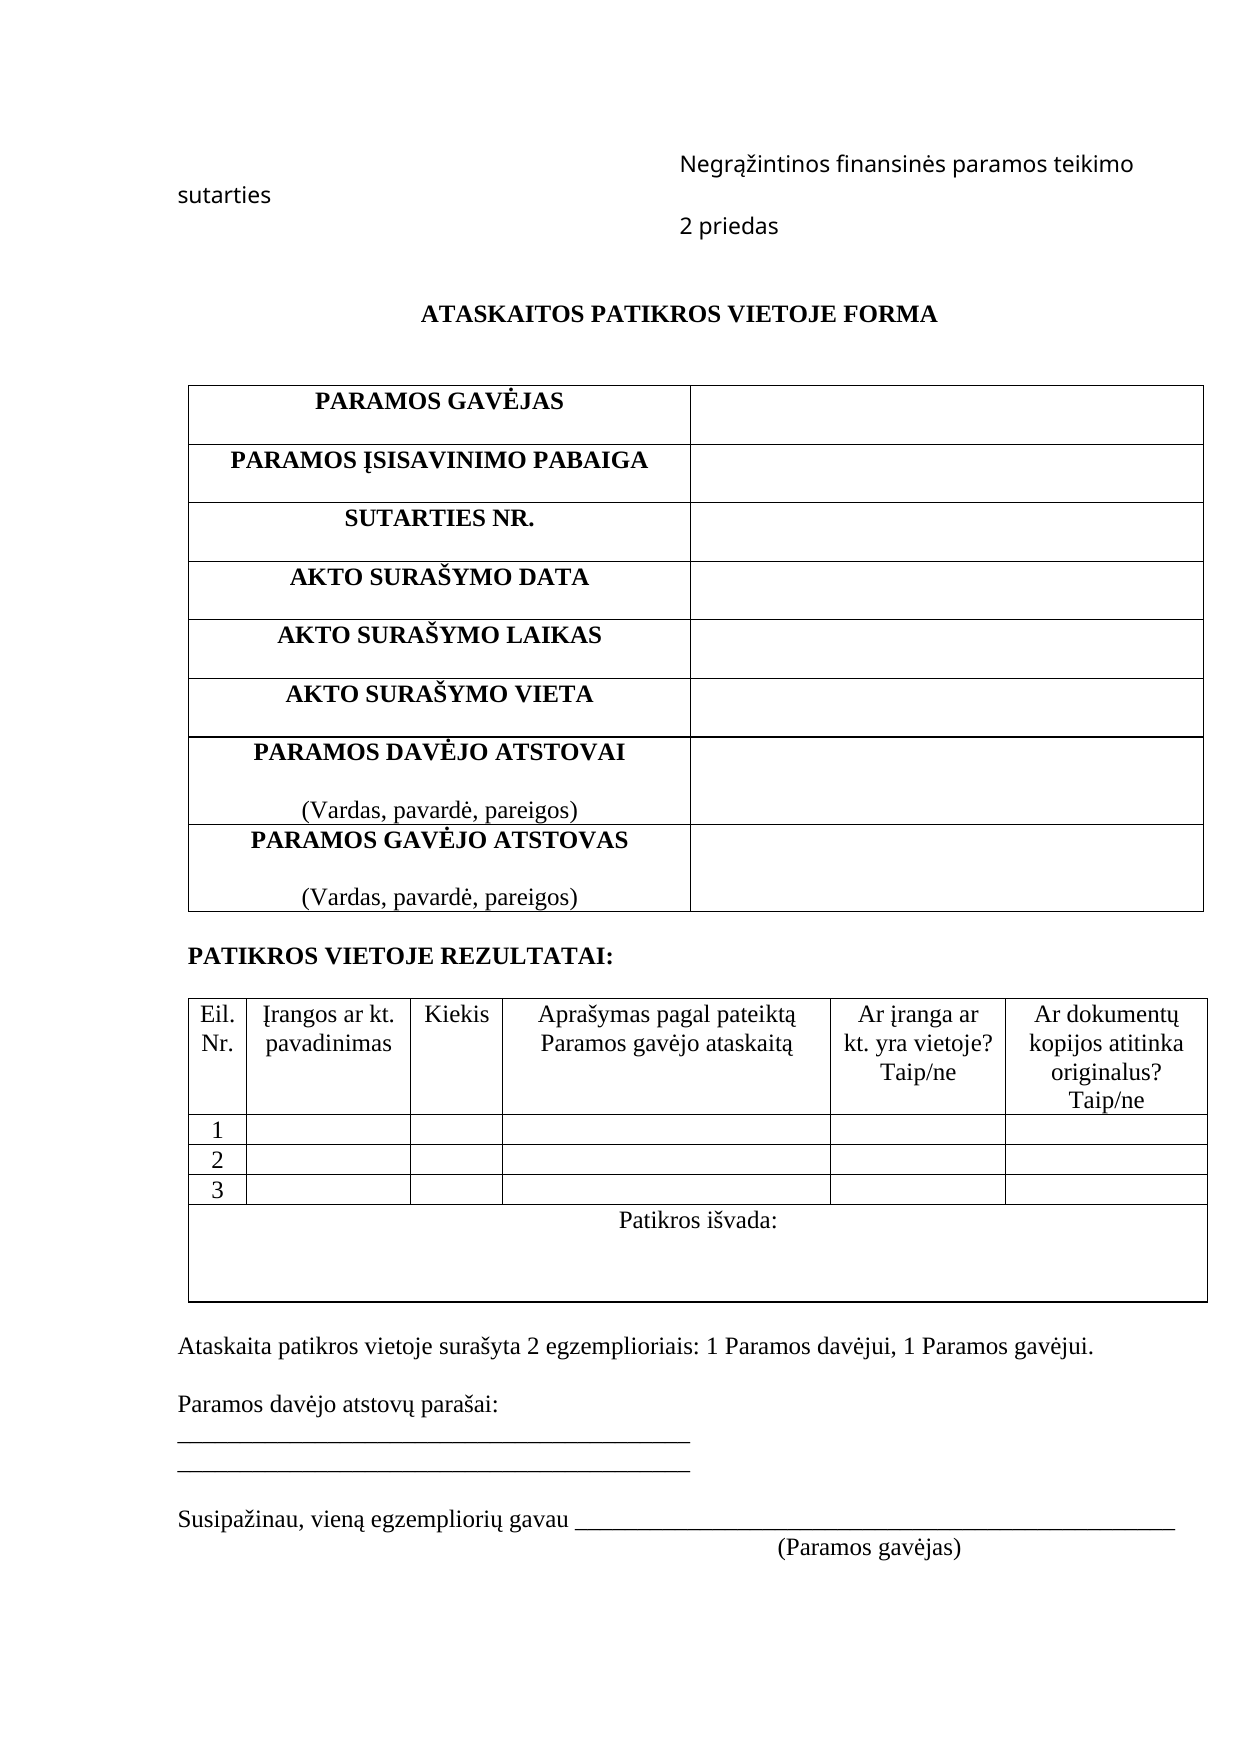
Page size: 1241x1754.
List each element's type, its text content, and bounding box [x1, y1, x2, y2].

table_header Eil. Nr. [189, 999, 246, 1114]
text Paramos davėjo atstovų parašai: [177, 1389, 1181, 1417]
table_header Ar dokumentų kopijos atitinka originalus? Taip/ne [1006, 999, 1207, 1114]
table_header Kiekis [411, 999, 502, 1114]
text _________________________________________ [177, 1417, 1181, 1446]
text (Paramos gavėjas) [177, 1532, 1181, 1561]
table_cell 2 [189, 1145, 246, 1174]
table_cell [691, 679, 1203, 736]
table_header Įrangos ar kt. pavadinimas [247, 999, 410, 1114]
table_cell [691, 503, 1203, 561]
table_cell [1006, 1145, 1207, 1174]
table_cell [1006, 1175, 1207, 1204]
table_cell Patikros išvada: [189, 1205, 1207, 1301]
text Ataskaita patikros vietoje surašyta 2 egzemplioriais: 1 Paramos davėjui, 1 Paramos gavėjui. [177, 1331, 1181, 1360]
table_cell [691, 738, 1203, 824]
table_cell [247, 1115, 410, 1144]
table_cell SUTARTIES NR. [189, 503, 690, 561]
table_header Aprašymas pagal pateiktą Paramos gavėjo ataskaitą [503, 999, 830, 1114]
table_cell [247, 1145, 410, 1174]
table_cell [411, 1175, 502, 1204]
table_cell [503, 1145, 830, 1174]
table_cell [503, 1115, 830, 1144]
text Susipažinau, vieną egzempliorių gavau ________________________________________________ [177, 1504, 1181, 1532]
text ATASKAITOS PATIKROS VIETOJE FORMA [177, 299, 1181, 328]
text Negrąžintinos finansinės paramos teikimo sutarties [177, 148, 1181, 210]
table_cell [411, 1145, 502, 1174]
text PATIKROS VIETOJE REZULTATAI: [188, 941, 972, 969]
table_cell AKTO SURAŠYMO VIETA [189, 679, 690, 736]
table_cell [247, 1175, 410, 1204]
table_cell [691, 562, 1203, 619]
table_cell AKTO SURAŠYMO LAIKAS [189, 620, 690, 678]
table_header PARAMOS GAVĖJAS [189, 386, 690, 444]
table_cell PARAMOS GAVĖJO ATSTOVAS (Vardas, pavardė, pareigos) [189, 825, 690, 911]
table_cell PARAMOS DAVĖJO ATSTOVAI (Vardas, pavardė, pareigos) [189, 738, 690, 824]
table_cell [691, 620, 1203, 678]
table_cell [831, 1175, 1005, 1204]
table_cell 1 [189, 1115, 246, 1144]
table_cell 3 [189, 1175, 246, 1204]
table_cell [691, 445, 1203, 502]
table_cell [411, 1115, 502, 1144]
text _________________________________________ [177, 1446, 1181, 1475]
table_cell [831, 1115, 1005, 1144]
table_cell [831, 1145, 1005, 1174]
table_header [691, 386, 1203, 444]
table_cell PARAMOS ĮSISAVINIMO PABAIGA [189, 445, 690, 502]
table_cell [691, 825, 1203, 911]
table_cell [503, 1175, 830, 1204]
table_header Ar įranga ar kt. yra vietoje? Taip/ne [831, 999, 1005, 1114]
table_cell AKTO SURAŠYMO DATA [189, 562, 690, 619]
text 2 priedas [177, 210, 1181, 241]
table_cell [1006, 1115, 1207, 1144]
